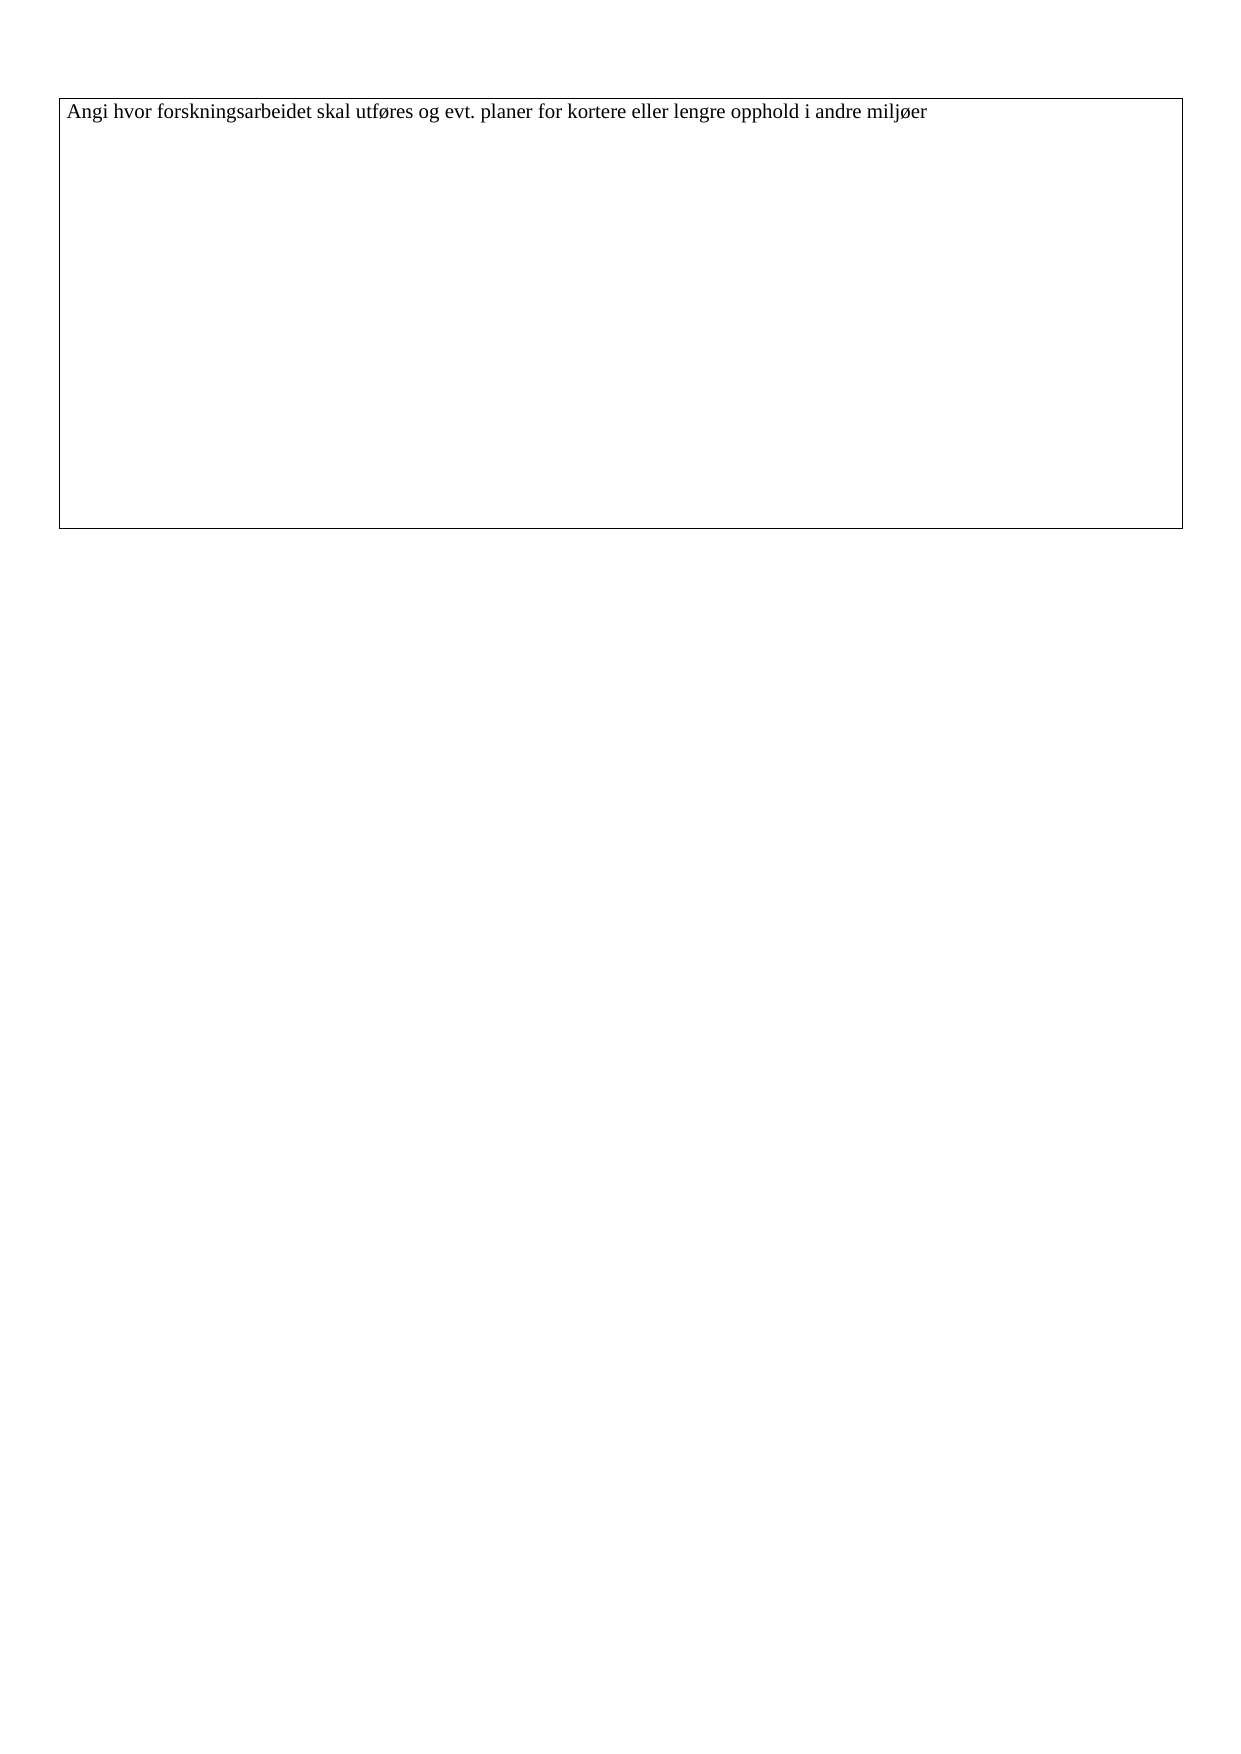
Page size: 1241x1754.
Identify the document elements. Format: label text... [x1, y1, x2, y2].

table_header Angi hvor forskningsarbeidet skal utføres og evt. planer for kortere eller lengre opphold i andre miljøer [60, 99, 1182, 528]
